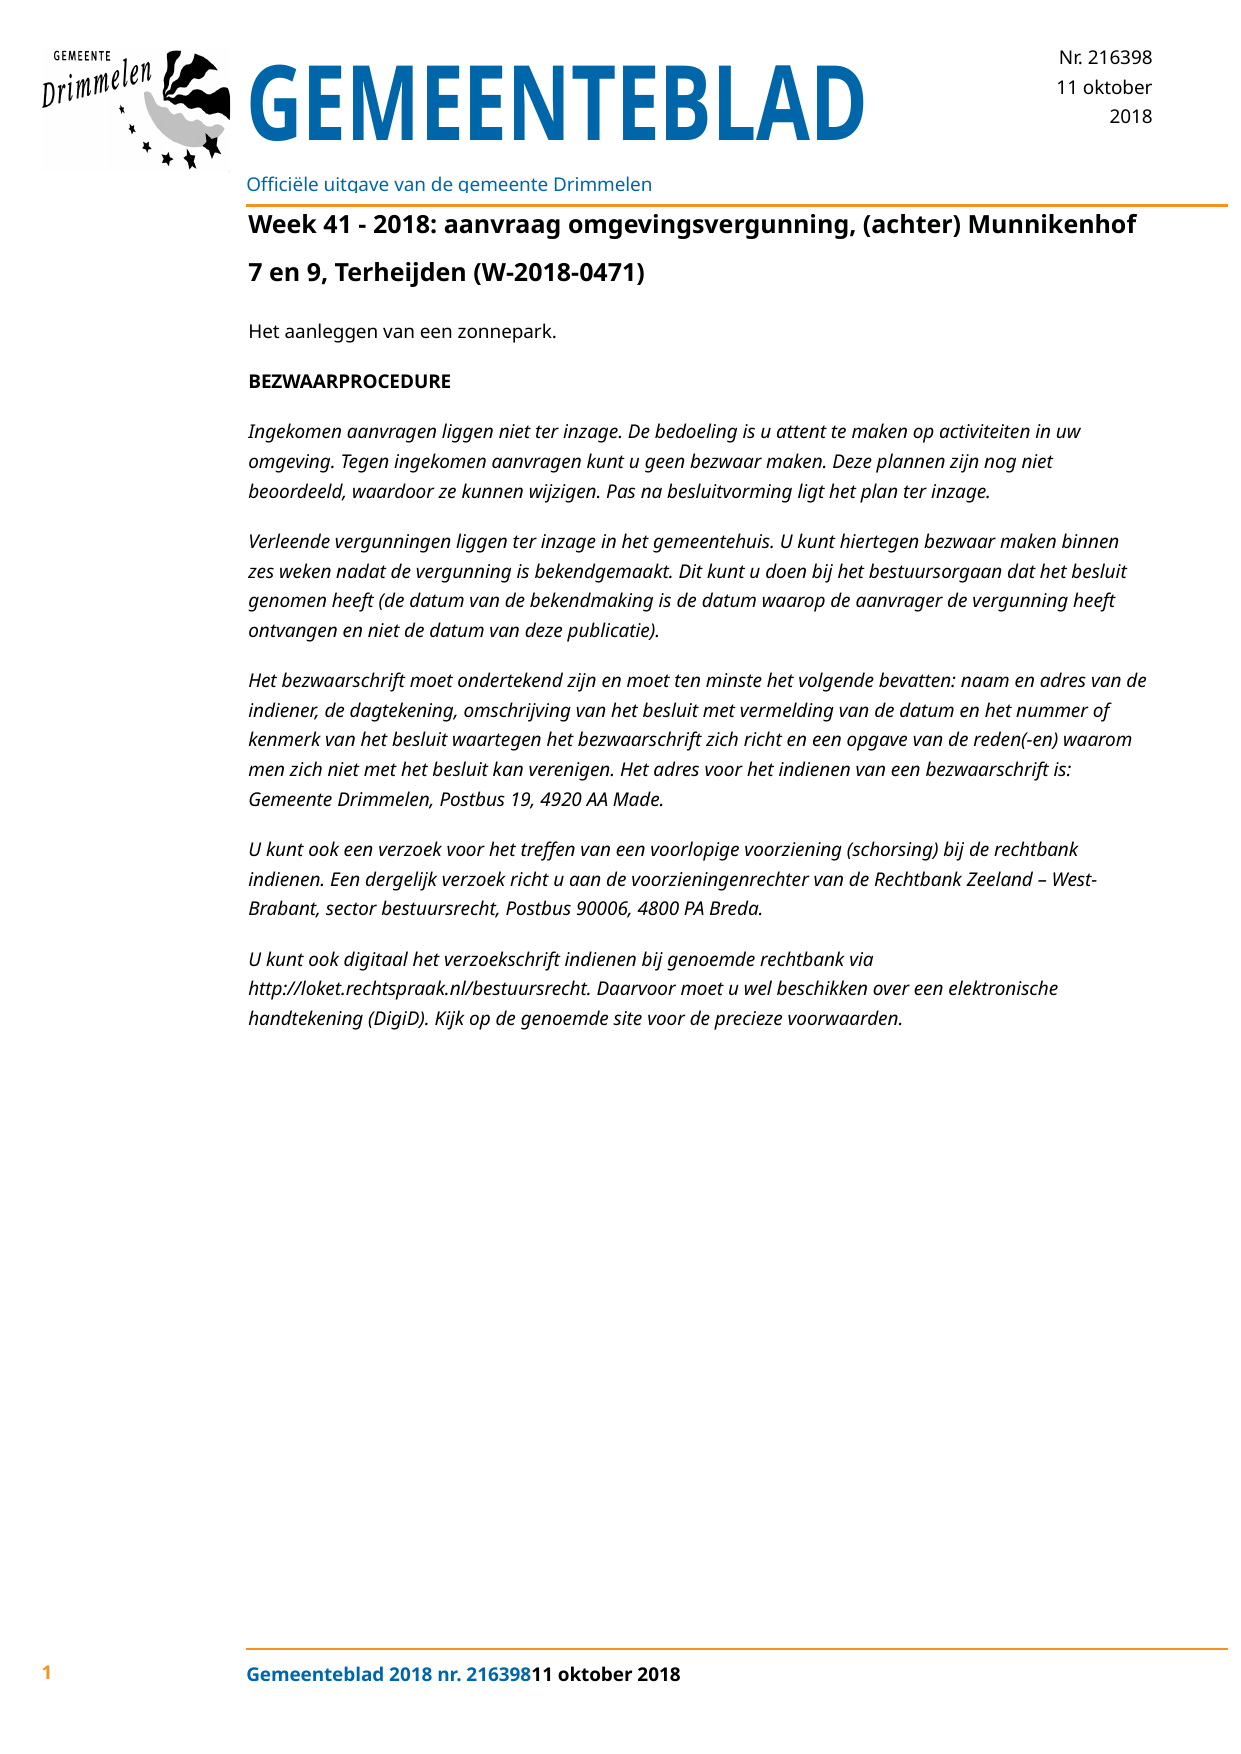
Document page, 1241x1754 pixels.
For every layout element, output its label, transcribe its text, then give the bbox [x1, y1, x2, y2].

text Week 41 - 2018: aanvraag omgevingsvergunning, (achter) Munnikenhof 7 en 9, Terheijden (W-2018-0471) [248, 207, 1152, 288]
text Het bezwaarschrift moet ondertekend zijn en moet ten minste het volgende bevatten: naam en adres van de indiener, de dagtekening, omschrijving van het besluit met vermelding van de datum en het nummer of kenmerk van het besluit waartegen het bezwaarschrift zich richt en een opgave van de reden(-en) waarom men zich niet met het besluit kan verenigen. Het adres voor het indienen van een bezwaarschrift is: Gemeente Drimmelen, Postbus 19, 4920 AA Made. [248, 667, 1152, 812]
text U kunt ook een verzoek voor het treffen van een voorlopige voorziening (schorsing) bij de rechtbank indienen. Een dergelijk verzoek richt u aan de voorzieningenrechter van de Rechtbank Zeeland – West-Brabant, sector bestuursrecht, Postbus 90006, 4800 PA Breda. [248, 836, 1152, 921]
text Het aanleggen van een zonnepark. [248, 318, 1152, 344]
picture [41, 47, 231, 172]
text Ingekomen aanvragen liggen niet ter inzage. De bedoeling is u attent te maken op activiteiten in uw omgeving. Tegen ingekomen aanvragen kunt u geen bezwaar maken. Deze plannen zijn nog niet beoordeeld, waardoor ze kunnen wijzigen. Pas na besluitvorming ligt het plan ter inzage. [248, 419, 1152, 504]
text Verleende vergunningen liggen ter inzage in het gemeentehuis. U kunt hiertegen bezwaar maken binnen zes weken nadat de vergunning is bekendgemaakt. Dit kunt u doen bij het bestuursorgaan dat het besluit genomen heeft (de datum van de bekendmaking is de datum waarop de aanvrager de vergunning heeft ontvangen en niet de datum van deze publicatie). [248, 528, 1152, 643]
text BEZWAARPROCEDURE [248, 368, 1152, 394]
text U kunt ook digitaal het verzoekschrift indienen bij genoemde rechtbank via http://loket.rechtspraak.nl/bestuursrecht. Daarvoor moet u wel beschikken over een elektronische handtekening (DigiD). Kijk op de genoemde site voor de precieze voorwaarden. [248, 946, 1152, 1031]
